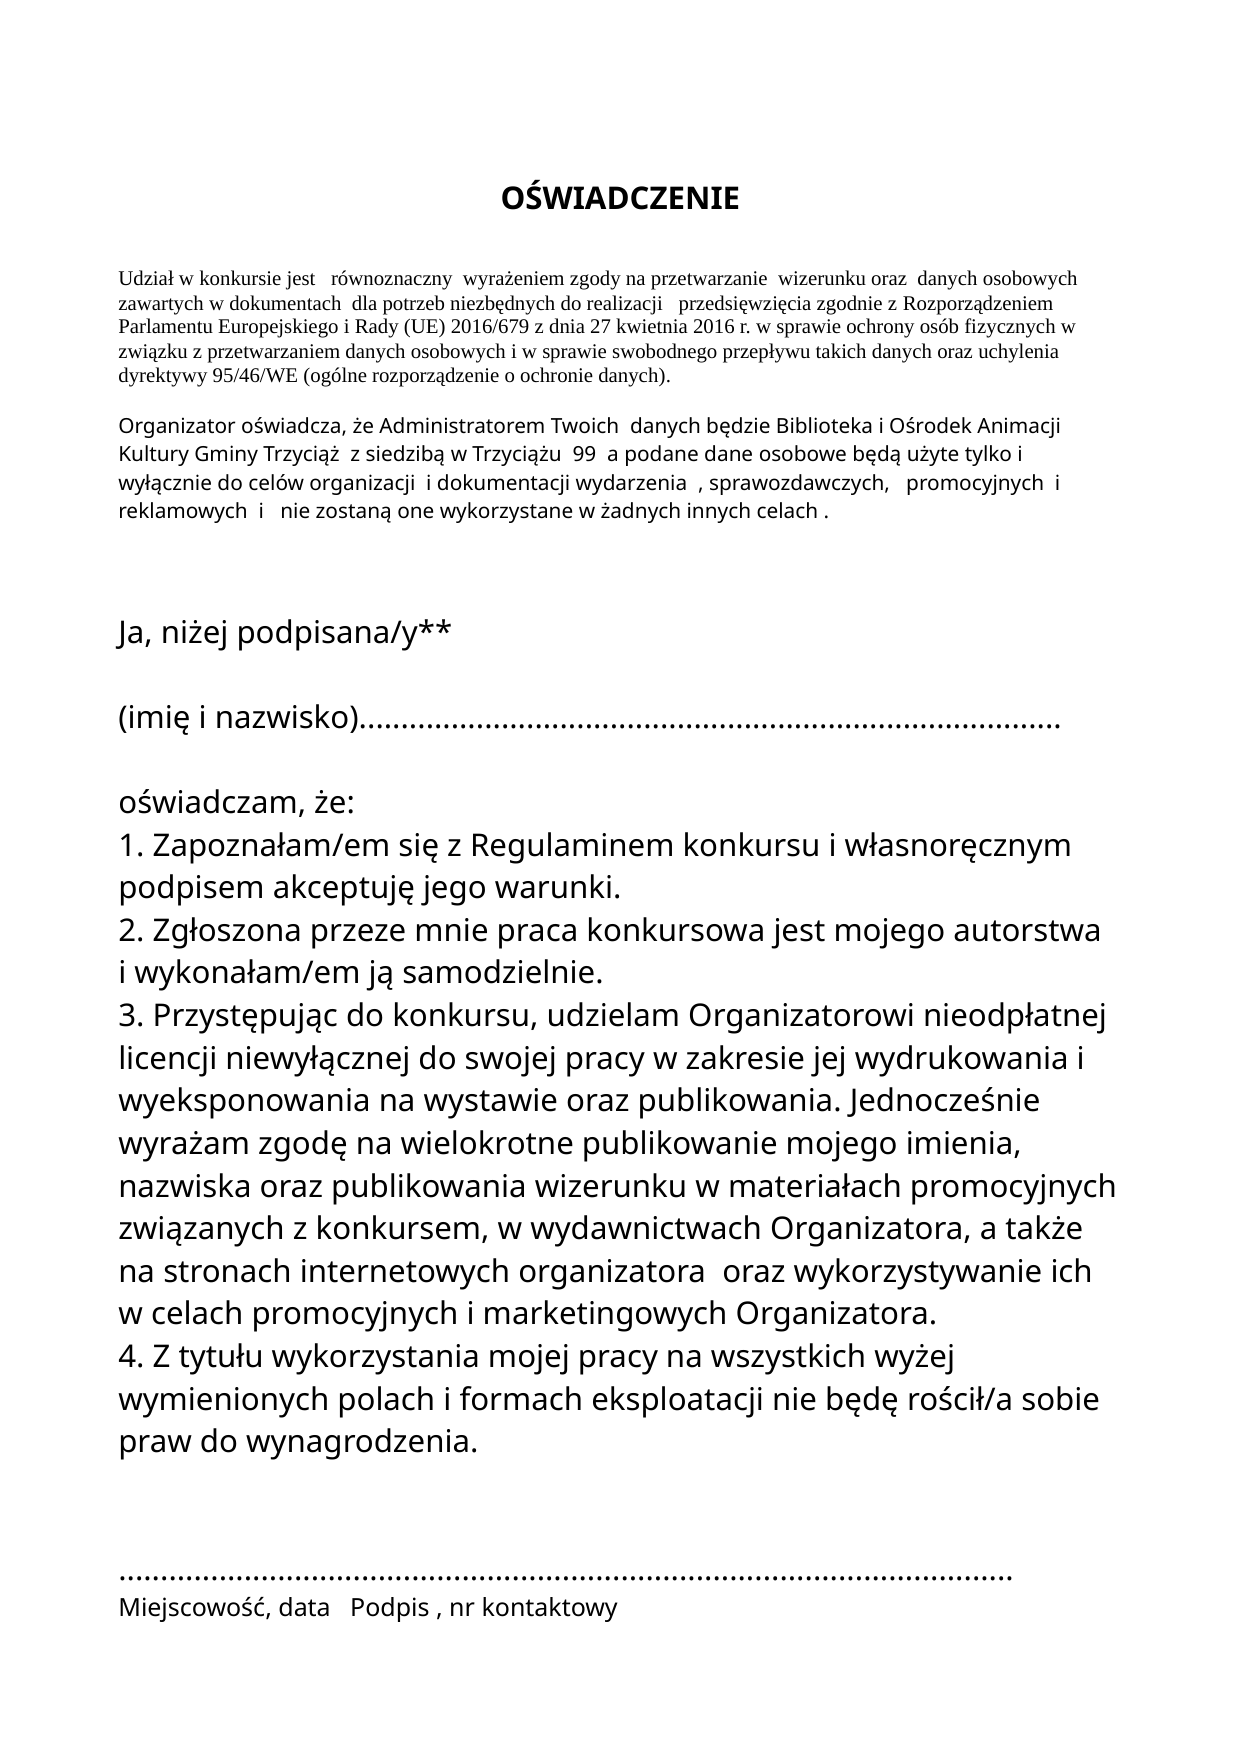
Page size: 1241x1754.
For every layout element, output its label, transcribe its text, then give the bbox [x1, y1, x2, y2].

text ........................................................................................................... [118, 1547, 1122, 1589]
text 2. Zgłoszona przeze mnie praca konkursowa jest mojego autorstwa [118, 908, 1122, 951]
text i wykonałam/em ją samodzielnie. [118, 951, 1122, 993]
text Ja, niżej podpisana/y** [118, 610, 1122, 652]
text OŚWIADCZENIE [118, 176, 1122, 218]
text 4. Z tytułu wykorzystania mojej pracy na wszystkich wyżej wymienionych polach i formach eksploatacji nie będę rościł/a sobie praw do wynagrodzenia. [118, 1334, 1122, 1462]
text Organizator oświadcza, że Administratorem Twoich danych będzie Biblioteka i Ośrodek Animacji Kultury Gminy Trzyciąż z siedzibą w Trzyciążu 99 a podane dane osobowe będą użyte tylko i wyłącznie do celów organizacji i dokumentacji wydarzenia , sprawozdawczych, promocyjnych i reklamowych i nie zostaną one wykorzystane w żadnych innych celach . [118, 411, 1122, 524]
text oświadczam, że: [118, 780, 1122, 823]
text (imię i nazwisko).................................................................................... [118, 695, 1122, 737]
text Udział w konkursie jest równoznaczny wyrażeniem zgody na przetwarzanie wizerunku oraz danych osobowych zawartych w dokumentach dla potrzeb niezbędnych do realizacji przedsięwzięcia zgodnie z Rozporządzeniem Parlamentu Europejskiego i Rady (UE) 2016/679 z dnia 27 kwietnia 2016 r. w sprawie ochrony osób fizycznych w związku z przetwarzaniem danych osobowych i w sprawie swobodnego przepływu takich danych oraz uchylenia dyrektywy 95/46/WE (ogólne rozporządzenie o ochronie danych). [118, 266, 1122, 387]
text 1. Zapoznałam/em się z Regulaminem konkursu i własnoręcznym podpisem akceptuję jego warunki. [118, 823, 1122, 908]
text 3. Przystępując do konkursu, udzielam Organizatorowi nieodpłatnej licencji niewyłącznej do swojej pracy w zakresie jej wydrukowania i wyeksponowania na wystawie oraz publikowania. Jednocześnie wyrażam zgodę na wielokrotne publikowanie mojego imienia, nazwiska oraz publikowania wizerunku w materiałach promocyjnych związanych z konkursem, w wydawnictwach Organizatora, a także na stronach internetowych organizatora oraz wykorzystywanie ich w celach promocyjnych i marketingowych Organizatora. [118, 993, 1122, 1334]
text Miejscowość, data Podpis , nr kontaktowy [118, 1589, 1122, 1624]
